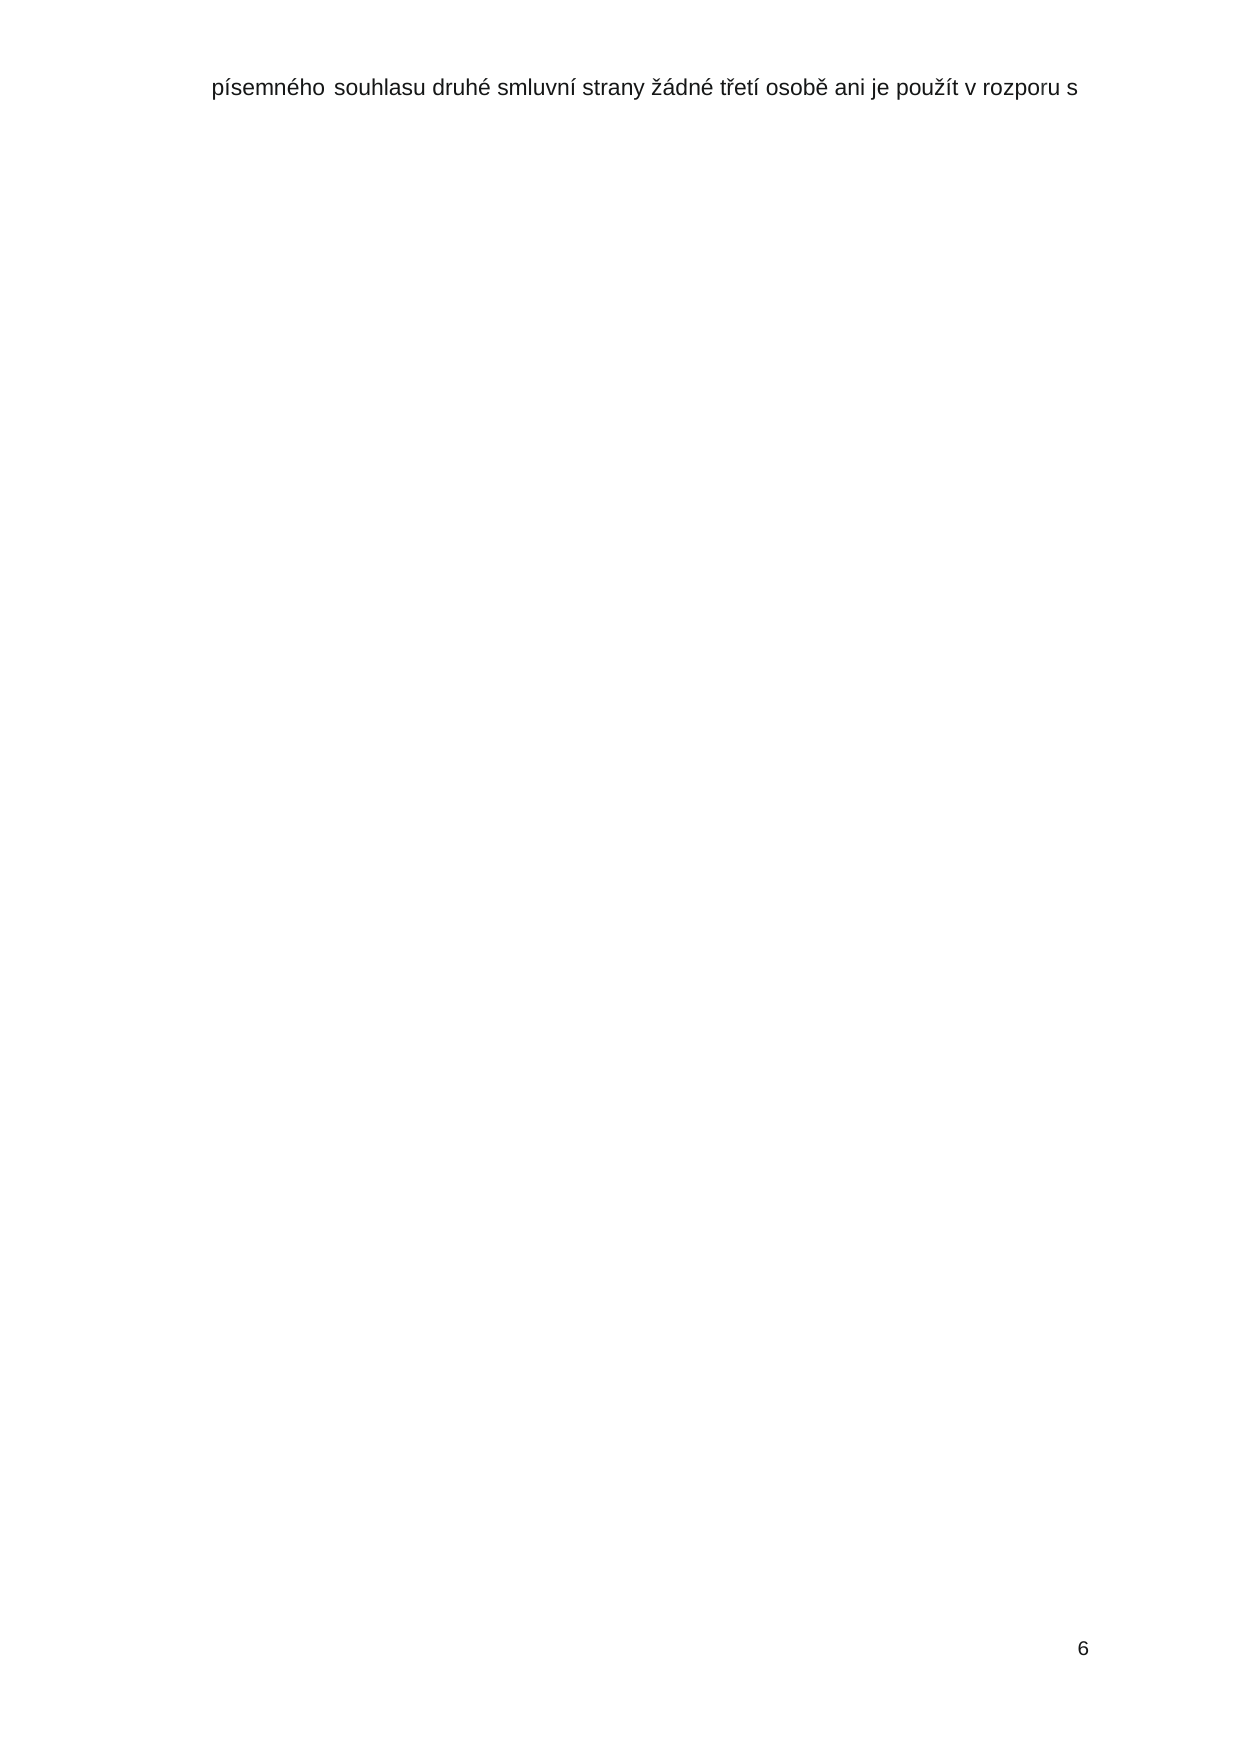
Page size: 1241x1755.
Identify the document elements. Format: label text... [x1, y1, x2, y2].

list písemného souhlasu druhé smluvní strany žádné třetí osobě ani je použít v rozporu s [174, 74, 1089, 100]
